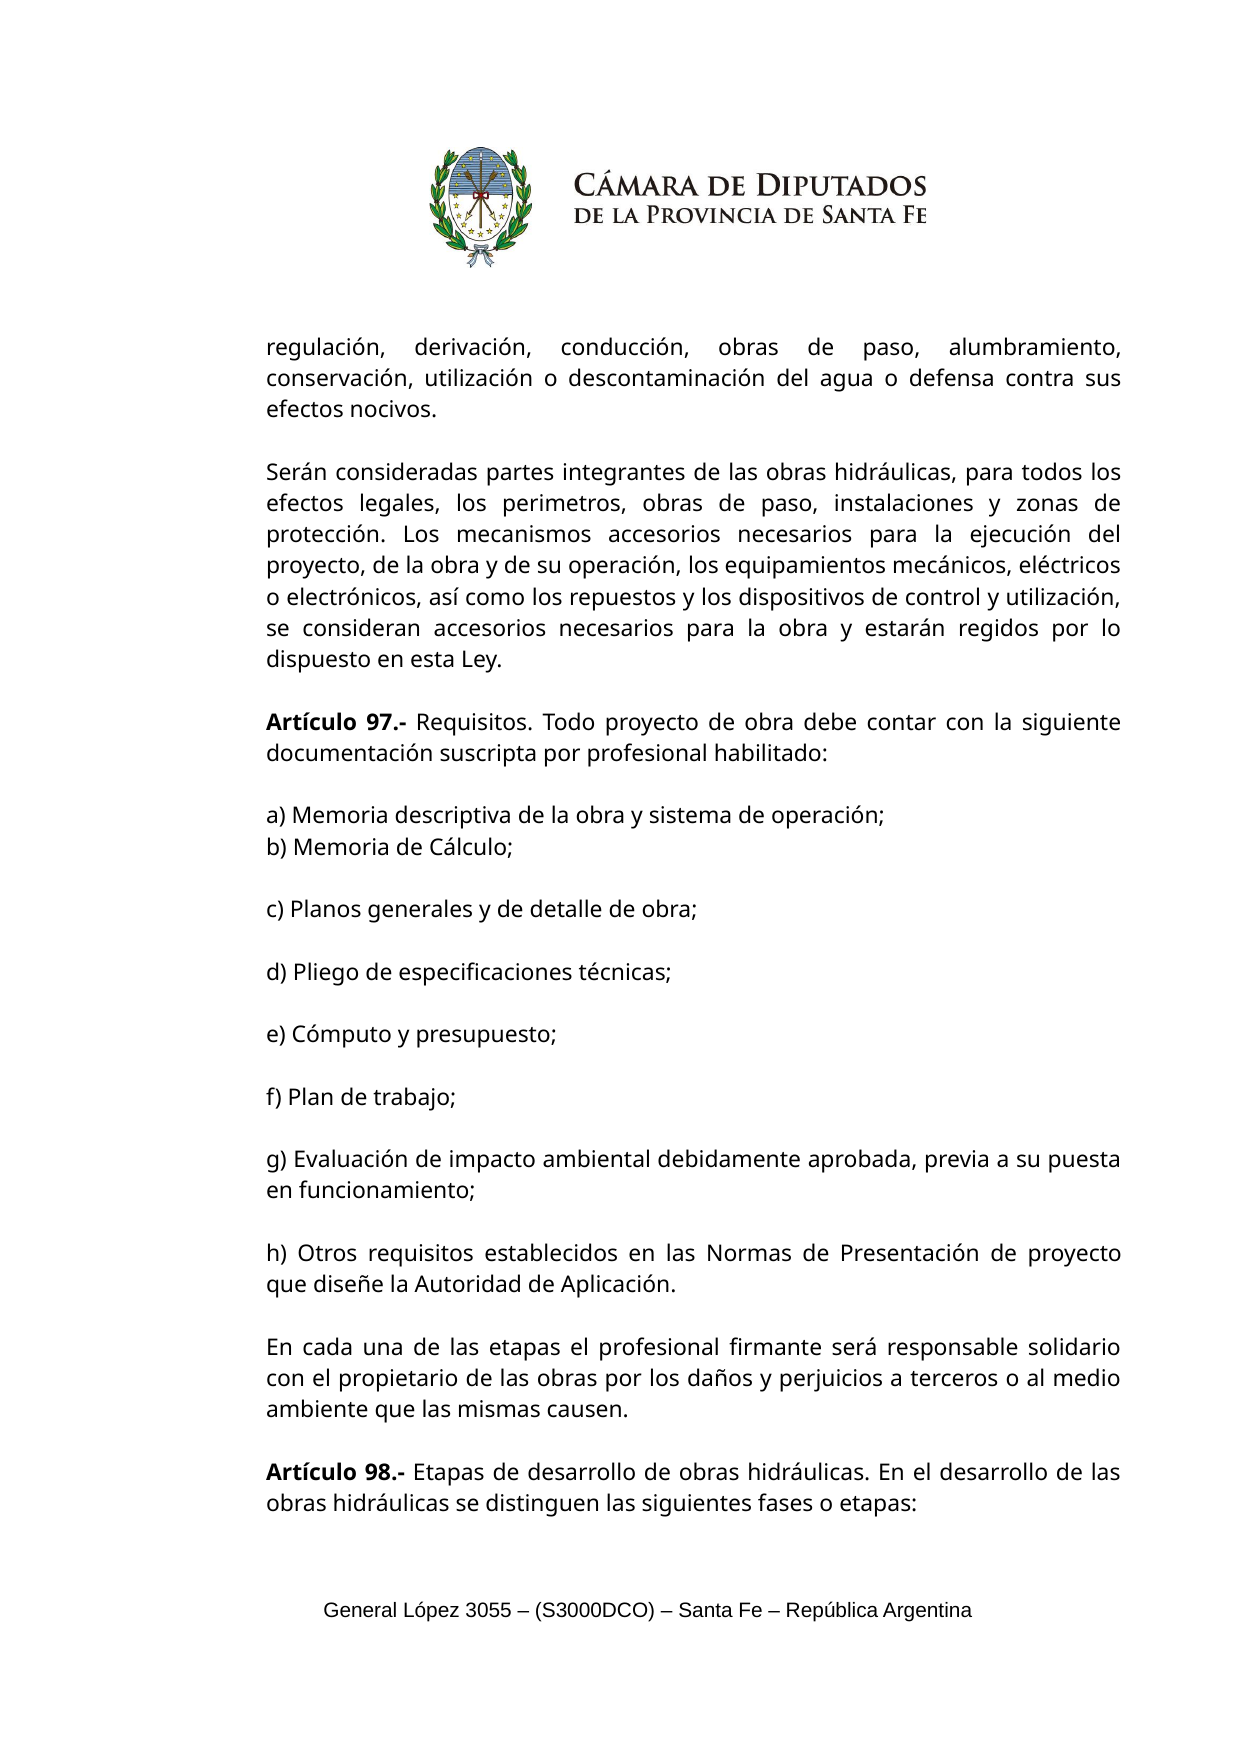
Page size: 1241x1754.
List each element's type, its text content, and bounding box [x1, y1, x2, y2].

picture [429, 147, 927, 272]
text h) Otros requisitos establecidos en las Normas de Presentación de proyecto que diseñe la Autoridad de Aplicación. [266, 1237, 1122, 1299]
text Artículo 97.- Requisitos. Todo proyecto de obra debe contar con la siguiente documentación suscripta por profesional habilitado: [266, 706, 1122, 768]
text c) Planos generales y de detalle de obra; [266, 893, 1122, 924]
text a) Memoria descriptiva de la obra y sistema de operación; [266, 799, 1122, 831]
text f) Plan de trabajo; [266, 1081, 1122, 1112]
text g) Evaluación de impacto ambiental debidamente aprobada, previa a su puesta en funcionamiento; [266, 1143, 1122, 1206]
text regulación, derivación, conducción, obras de paso, alumbramiento, conservación, utilización o descontaminación del agua o defensa contra sus efectos nocivos. [266, 331, 1122, 424]
text d) Pliego de especificaciones técnicas; [266, 956, 1122, 987]
text e) Cómputo y presupuesto; [266, 1018, 1122, 1049]
text Artículo 98.- Etapas de desarrollo de obras hidráulicas. En el desarrollo de las obras hidráulicas se distinguen las siguientes fases o etapas: [266, 1456, 1122, 1518]
text En cada una de las etapas el profesional firmante será responsable solidario con el propietario de las obras por los daños y perjuicios a terceros o al medio ambiente que las mismas causen. [266, 1331, 1122, 1424]
text Serán consideradas partes integrantes de las obras hidráulicas, para todos los efectos legales, los perimetros, obras de paso, instalaciones y zonas de protección. Los mecanismos accesorios necesarios para la ejecución del proyecto, de la obra y de su operación, los equipamientos mecánicos, eléctricos o electrónicos, así como los repuestos y los dispositivos de control y utilización, se consideran accesorios necesarios para la obra y estarán regidos por lo dispuesto en esta Ley. [266, 456, 1122, 674]
text b) Memoria de Cálculo; [266, 831, 1122, 862]
